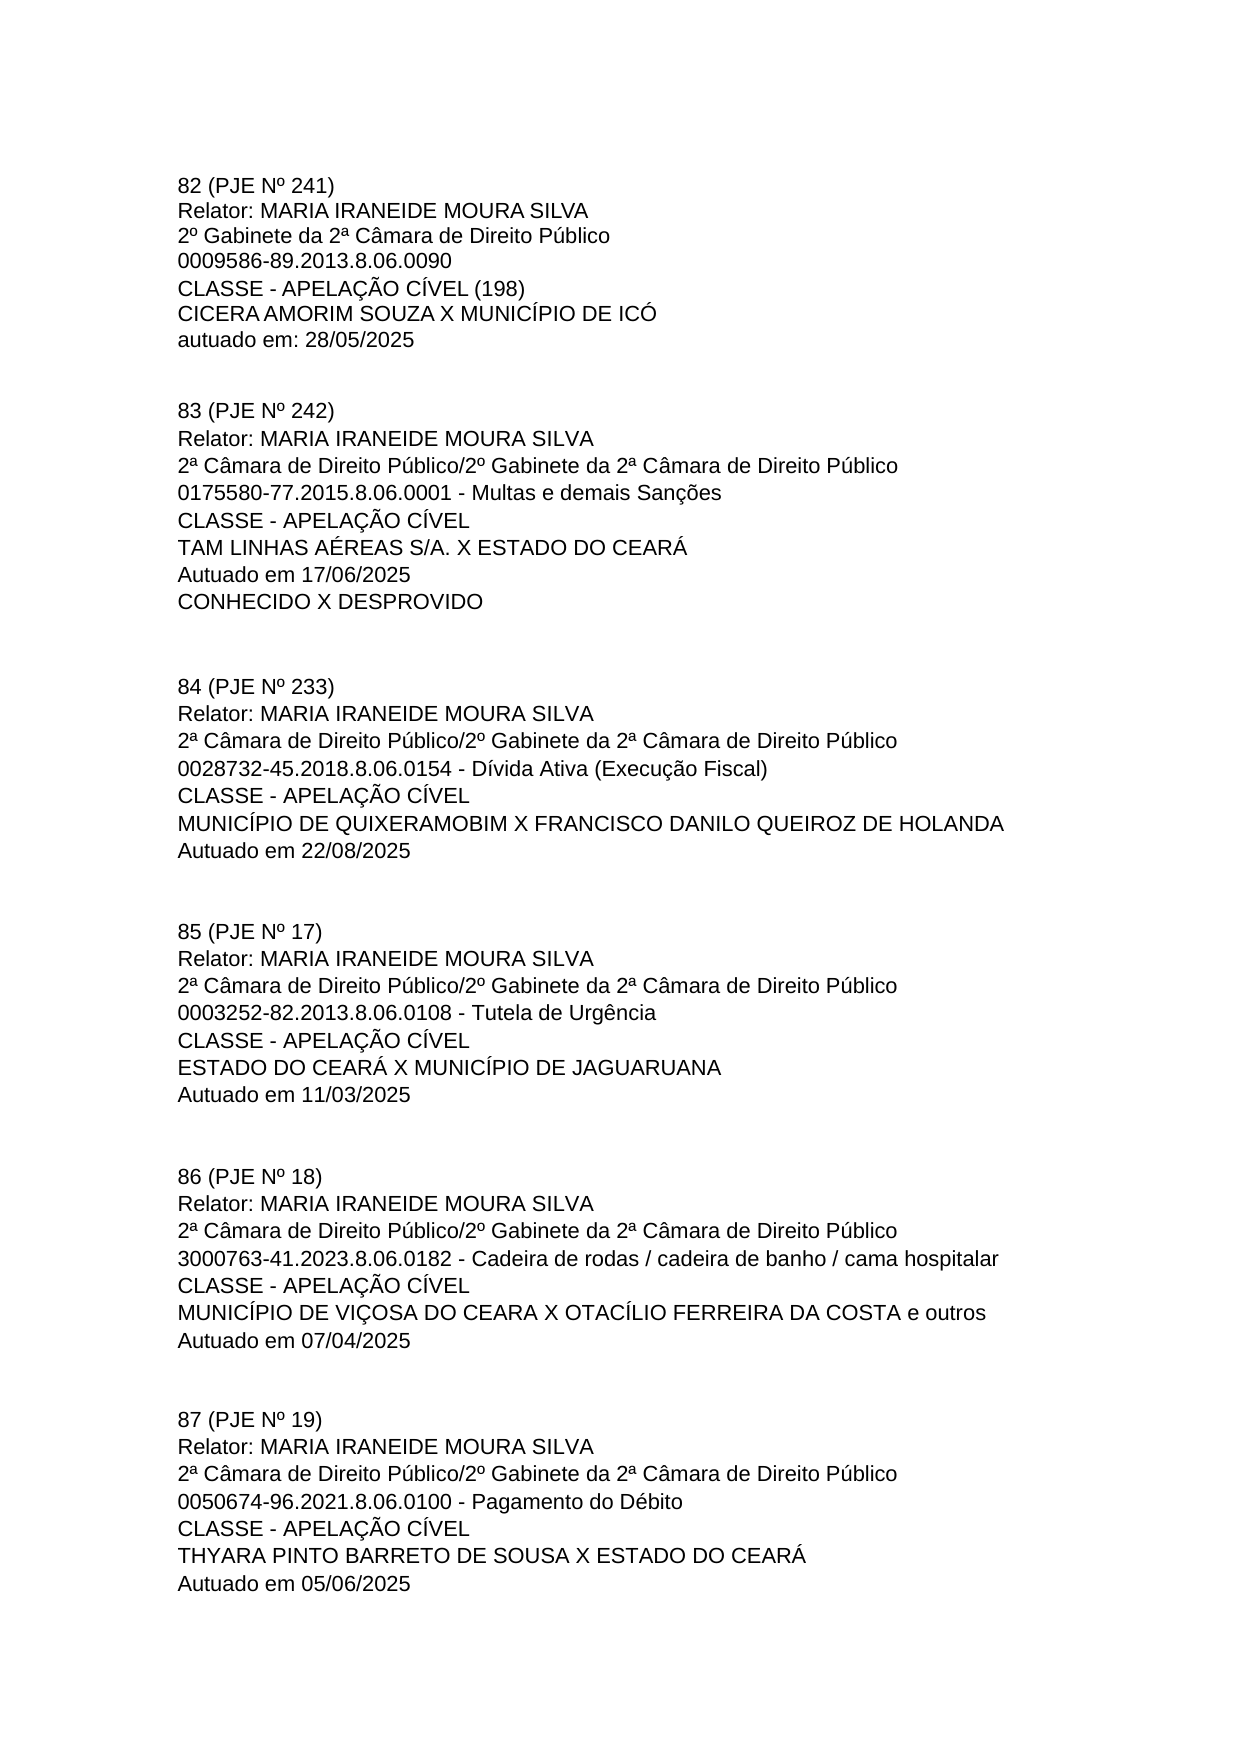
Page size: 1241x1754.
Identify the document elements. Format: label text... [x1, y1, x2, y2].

text CLASSE - APELAÇÃO CÍVEL ESTADO DO CEARÁ X MUNICÍPIO DE JAGUARUANA [177, 1028, 1063, 1080]
text Autuado em 22/08/2025 [177, 838, 1063, 863]
text CLASSE - APELAÇÃO CÍVEL (198) CICERA AMORIM SOUZA X MUNICÍPIO DE ICÓ autuado em: 28/05/2025 [177, 276, 1063, 352]
text 86 (PJE Nº 18) [177, 1164, 1063, 1189]
text CLASSE - APELAÇÃO CÍVEL THYARA PINTO BARRETO DE SOUSA X ESTADO DO CEARÁ [177, 1516, 1063, 1569]
text 83 (PJE Nº 242) [177, 398, 1063, 424]
text 2ª Câmara de Direito Público/2º Gabinete da 2ª Câmara de Direito Público [177, 1461, 1063, 1487]
text 2ª Câmara de Direito Público/2º Gabinete da 2ª Câmara de Direito Público [177, 973, 1063, 998]
text CLASSE - APELAÇÃO CÍVEL TAM LINHAS AÉREAS S/A. X ESTADO DO CEARÁ [177, 508, 1063, 560]
subtitle 0003252-82.2013.8.06.0108 - Tutela de Urgência [177, 1000, 1063, 1025]
text 2º Gabinete da 2ª Câmara de Direito Público [177, 223, 1063, 248]
text 2ª Câmara de Direito Público/2º Gabinete da 2ª Câmara de Direito Público [177, 1218, 1063, 1243]
text Autuado em 11/03/2025 [177, 1082, 1063, 1107]
text CONHECIDO X DESPROVIDO [177, 589, 1063, 614]
subtitle 0028732-45.2018.8.06.0154 - Dívida Ativa (Execução Fiscal) [177, 756, 1063, 781]
text Relator: MARIA IRANEIDE MOURA SILVA [177, 1191, 1063, 1216]
text 85 (PJE Nº 17) [177, 919, 1063, 944]
text CLASSE - APELAÇÃO CÍVEL MUNICÍPIO DE VIÇOSA DO CEARA X OTACÍLIO FERREIRA DA COSTA e outros [177, 1273, 1063, 1326]
subtitle 0175580-77.2015.8.06.0001 - Multas e demais Sanções [177, 480, 1063, 505]
text 2ª Câmara de Direito Público/2º Gabinete da 2ª Câmara de Direito Público [177, 453, 1063, 478]
text Relator: MARIA IRANEIDE MOURA SILVA [177, 701, 1063, 726]
text Autuado em 07/04/2025 [177, 1327, 1063, 1353]
text 84 (PJE Nº 233) [177, 674, 1063, 699]
text 82 (PJE Nº 241) [177, 173, 1063, 198]
text 87 (PJE Nº 19) [177, 1407, 1063, 1432]
text CLASSE - APELAÇÃO CÍVEL MUNICÍPIO DE QUIXERAMOBIM X FRANCISCO DANILO QUEIROZ DE HOLANDA [177, 783, 1063, 836]
text Relator: MARIA IRANEIDE MOURA SILVA [177, 1434, 1063, 1459]
text Autuado em 05/06/2025 [177, 1571, 1063, 1596]
text Relator: MARIA IRANEIDE MOURA SILVA [177, 426, 1063, 451]
subtitle 0050674-96.2021.8.06.0100 - Pagamento do Débito [177, 1488, 1063, 1514]
text Relator: MARIA IRANEIDE MOURA SILVA [177, 946, 1063, 971]
text Relator: MARIA IRANEIDE MOURA SILVA [177, 198, 1063, 223]
subtitle 0009586-89.2013.8.06.0090 [177, 248, 1063, 274]
subtitle 3000763-41.2023.8.06.0182 - Cadeira de rodas / cadeira de banho / cama hospitalar [177, 1245, 1063, 1271]
text 2ª Câmara de Direito Público/2º Gabinete da 2ª Câmara de Direito Público [177, 728, 1063, 753]
text Autuado em 17/06/2025 [177, 562, 1063, 587]
